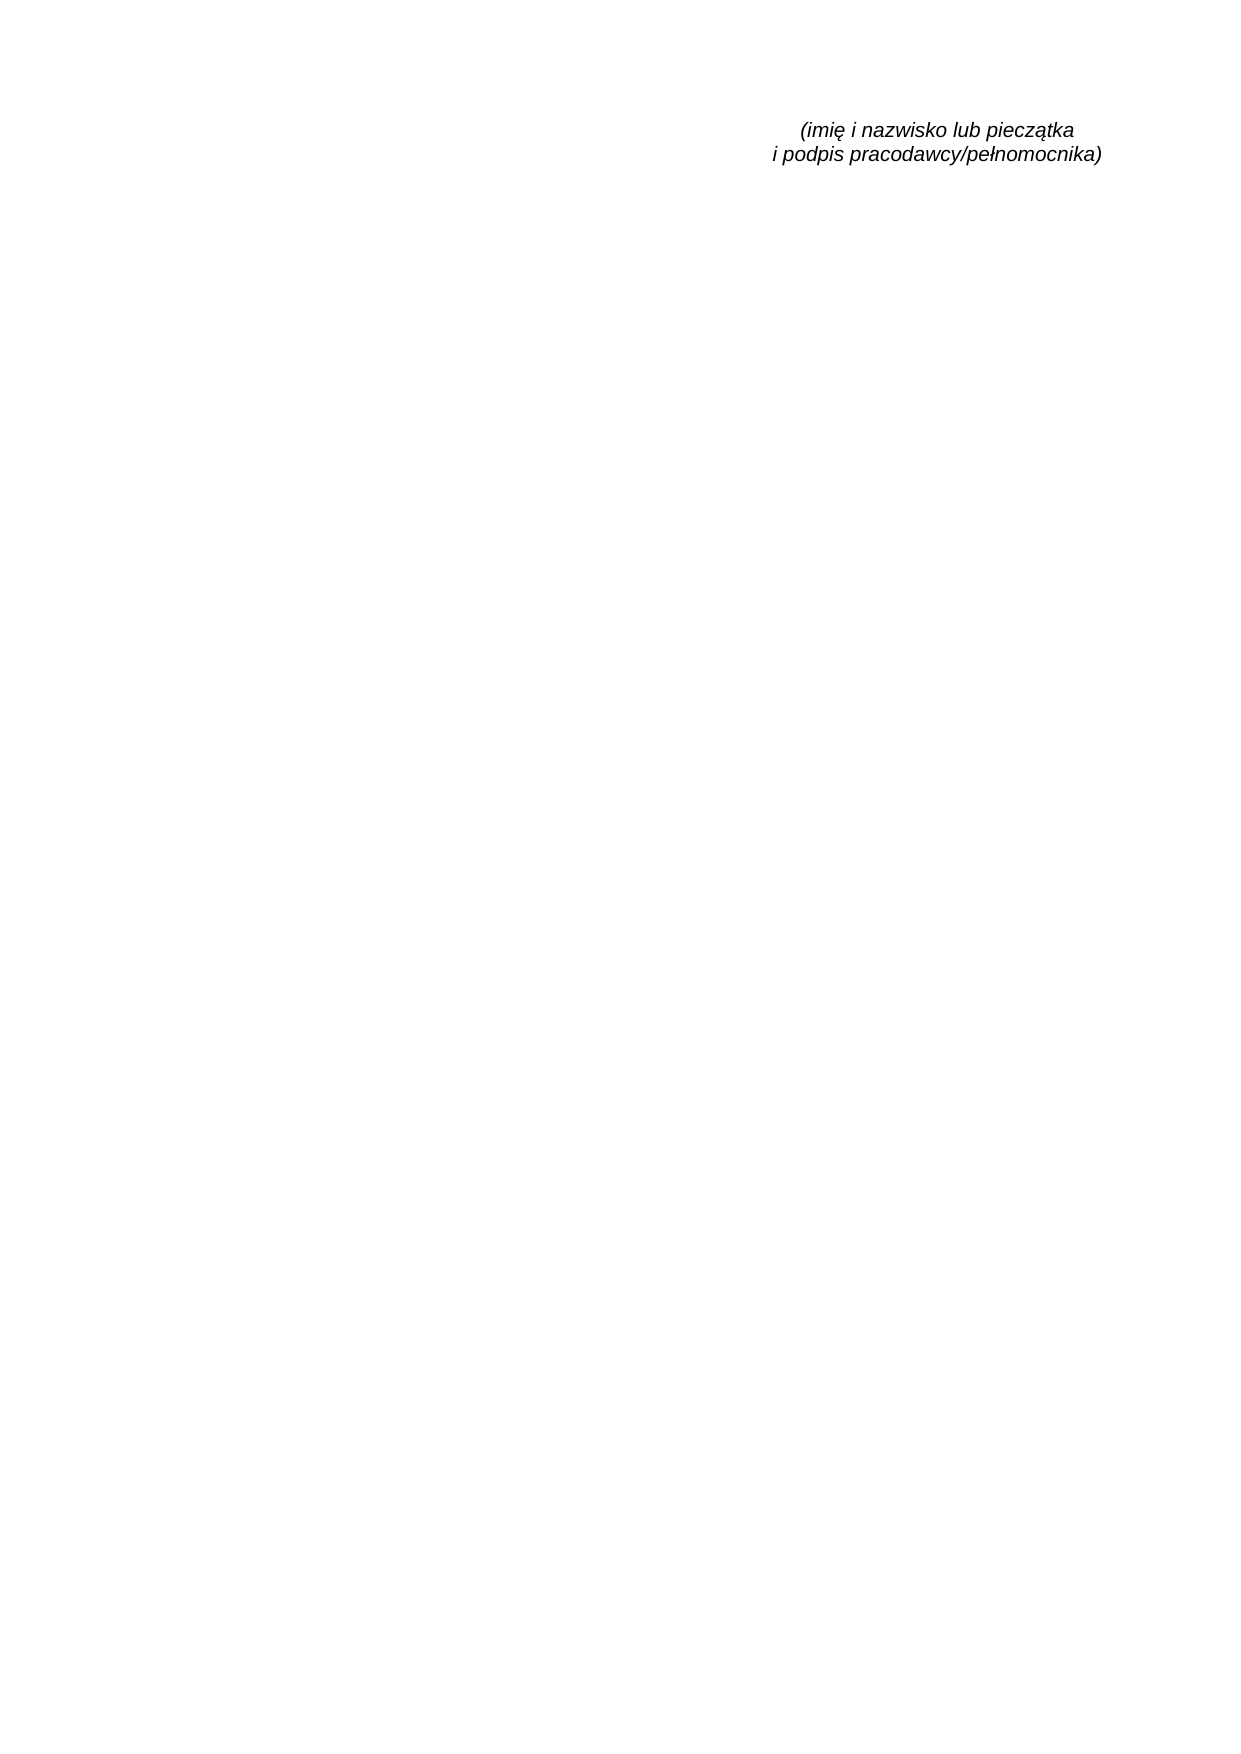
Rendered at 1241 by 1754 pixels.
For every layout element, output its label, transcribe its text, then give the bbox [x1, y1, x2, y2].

text (imię i nazwisko lub pieczątka [118, 118, 1122, 142]
text i podpis pracodawcy/pełnomocnika) [118, 142, 1122, 166]
